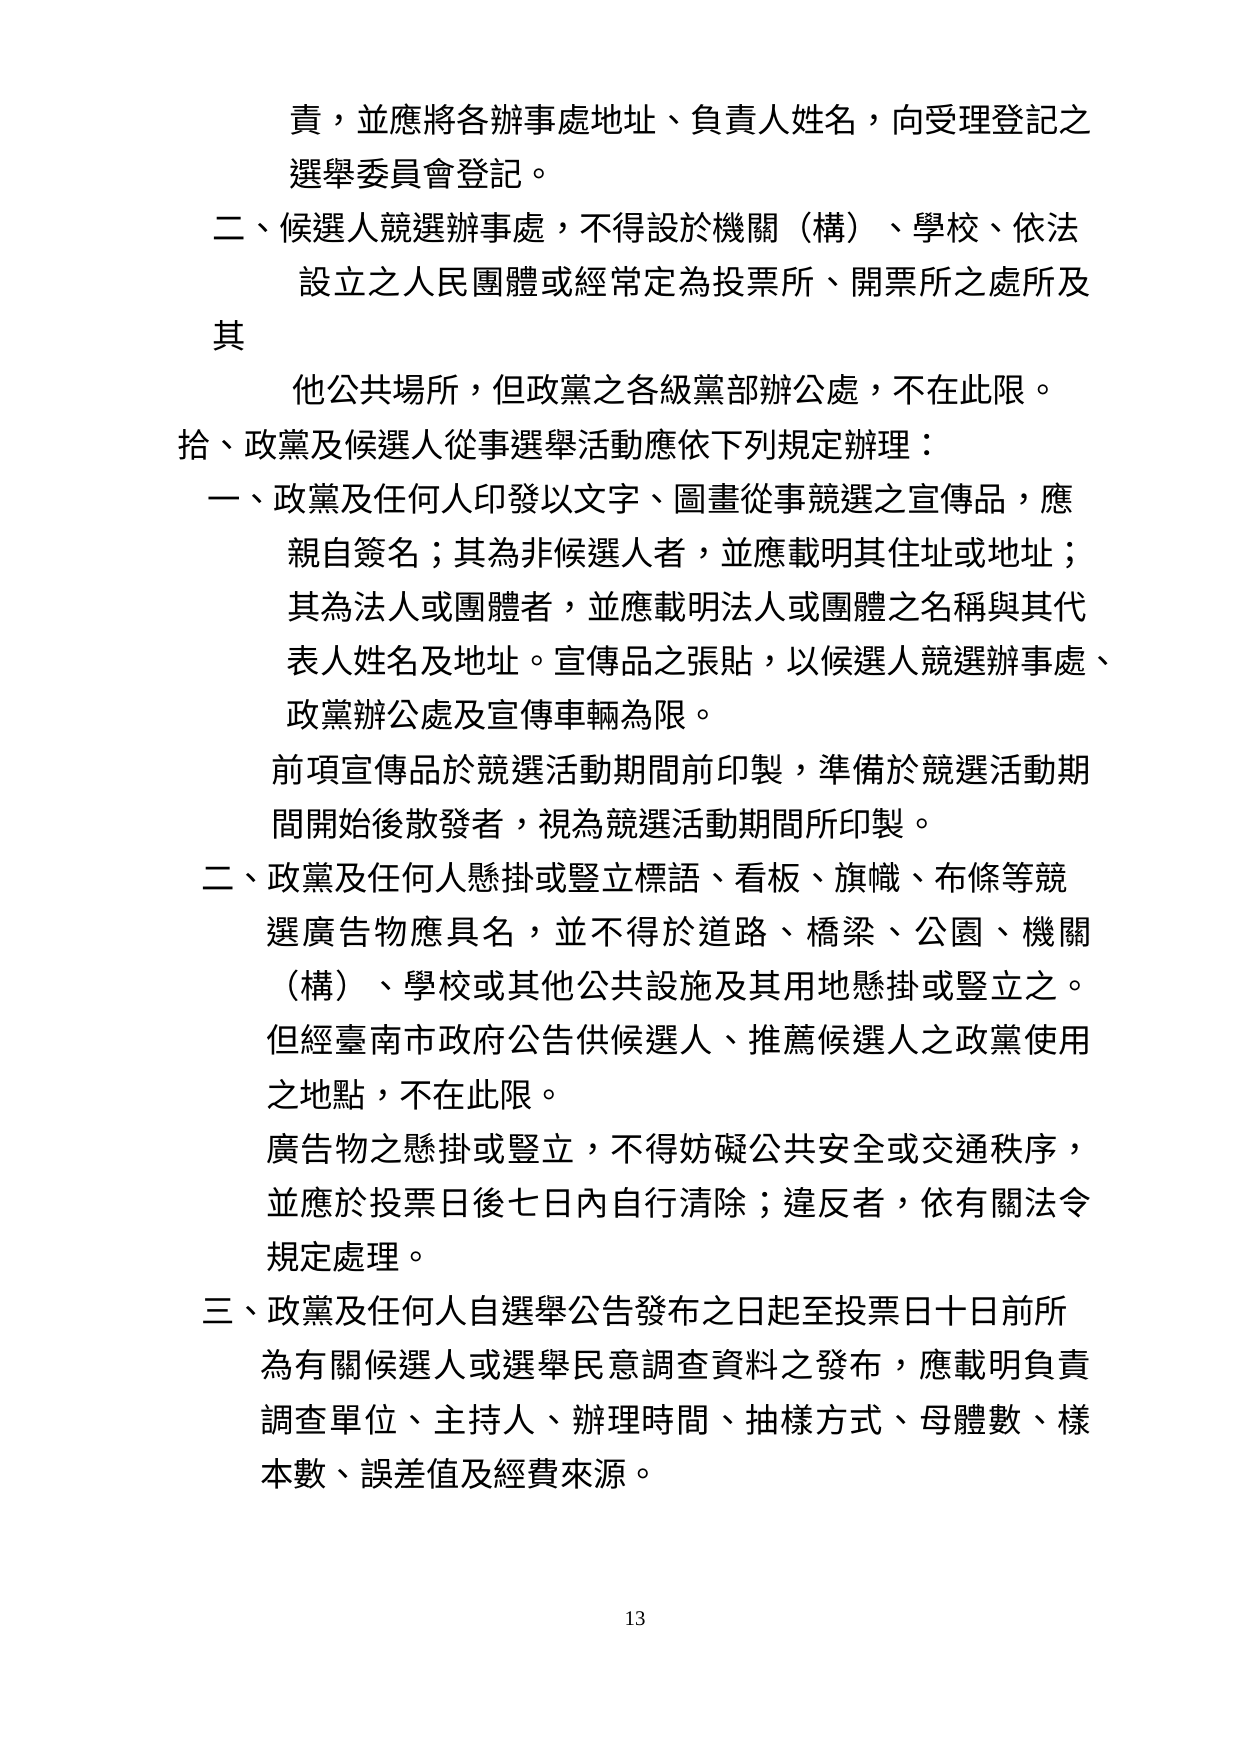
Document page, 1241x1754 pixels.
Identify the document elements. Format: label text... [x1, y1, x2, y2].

list 政黨辦公處及宣傳車輛為限。 [207, 684, 1092, 739]
list 二、政黨及任何人懸掛或豎立標語、看板、旗幟、布條等競 [153, 847, 1092, 901]
list 其為法人或團體者，並應載明法人或團體之名稱與其代 [207, 576, 1092, 630]
list 選廣告物應具名，並不得於道路、橋梁、公園、機關（構）、學校或其他公共設施及其用地懸掛或豎立之。但經臺南市政府公告供候選人、推薦候選人之政黨使用之地點，不在此限。 [218, 901, 1092, 1118]
list 為有關候選人或選舉民意調查資料之發布，應載明負責調查單位、主持人、辦理時間、抽樣方式、母體數、樣 本數、誤差值及經費來源。 [213, 1334, 1092, 1497]
list 表人姓名及地址。宣傳品之張貼，以候選人競選辦事處、 [207, 630, 1092, 684]
text 拾、政黨及候選人從事選舉活動應依下列規定辦理： [177, 414, 1092, 468]
list 一、政黨及任何人印發以文字、圖畫從事競選之宣傳品，應 [207, 468, 1092, 522]
text 廣告物之懸掛或豎立，不得妨礙公共安全或交通秩序，並應於投票日後七日內自行清除；違反者，依有關法令規定處理。 [266, 1118, 1092, 1280]
list 他公共場所，但政黨之各級黨部辦公處，不在此限。 [165, 359, 1092, 414]
text 前項宣傳品於競選活動期間前印製，準備於競選活動期間開始後散發者，視為競選活動期間所印製。 [272, 739, 1092, 847]
list 親自簽名；其為非候選人者，並應載明其住址或地址； [207, 522, 1092, 576]
list 責，並應將各辦事處地址、負責人姓名，向受理登記之選舉委員會登記。 [242, 89, 1092, 197]
list 設立之人民團體或經常定為投票所、開票所之處所及其 [165, 251, 1092, 359]
list 三、政黨及任何人自選舉公告發布之日起至投票日十日前所 [153, 1280, 1092, 1334]
list 二、候選人競選辦事處，不得設於機關（構）、學校、依法 [165, 197, 1092, 251]
